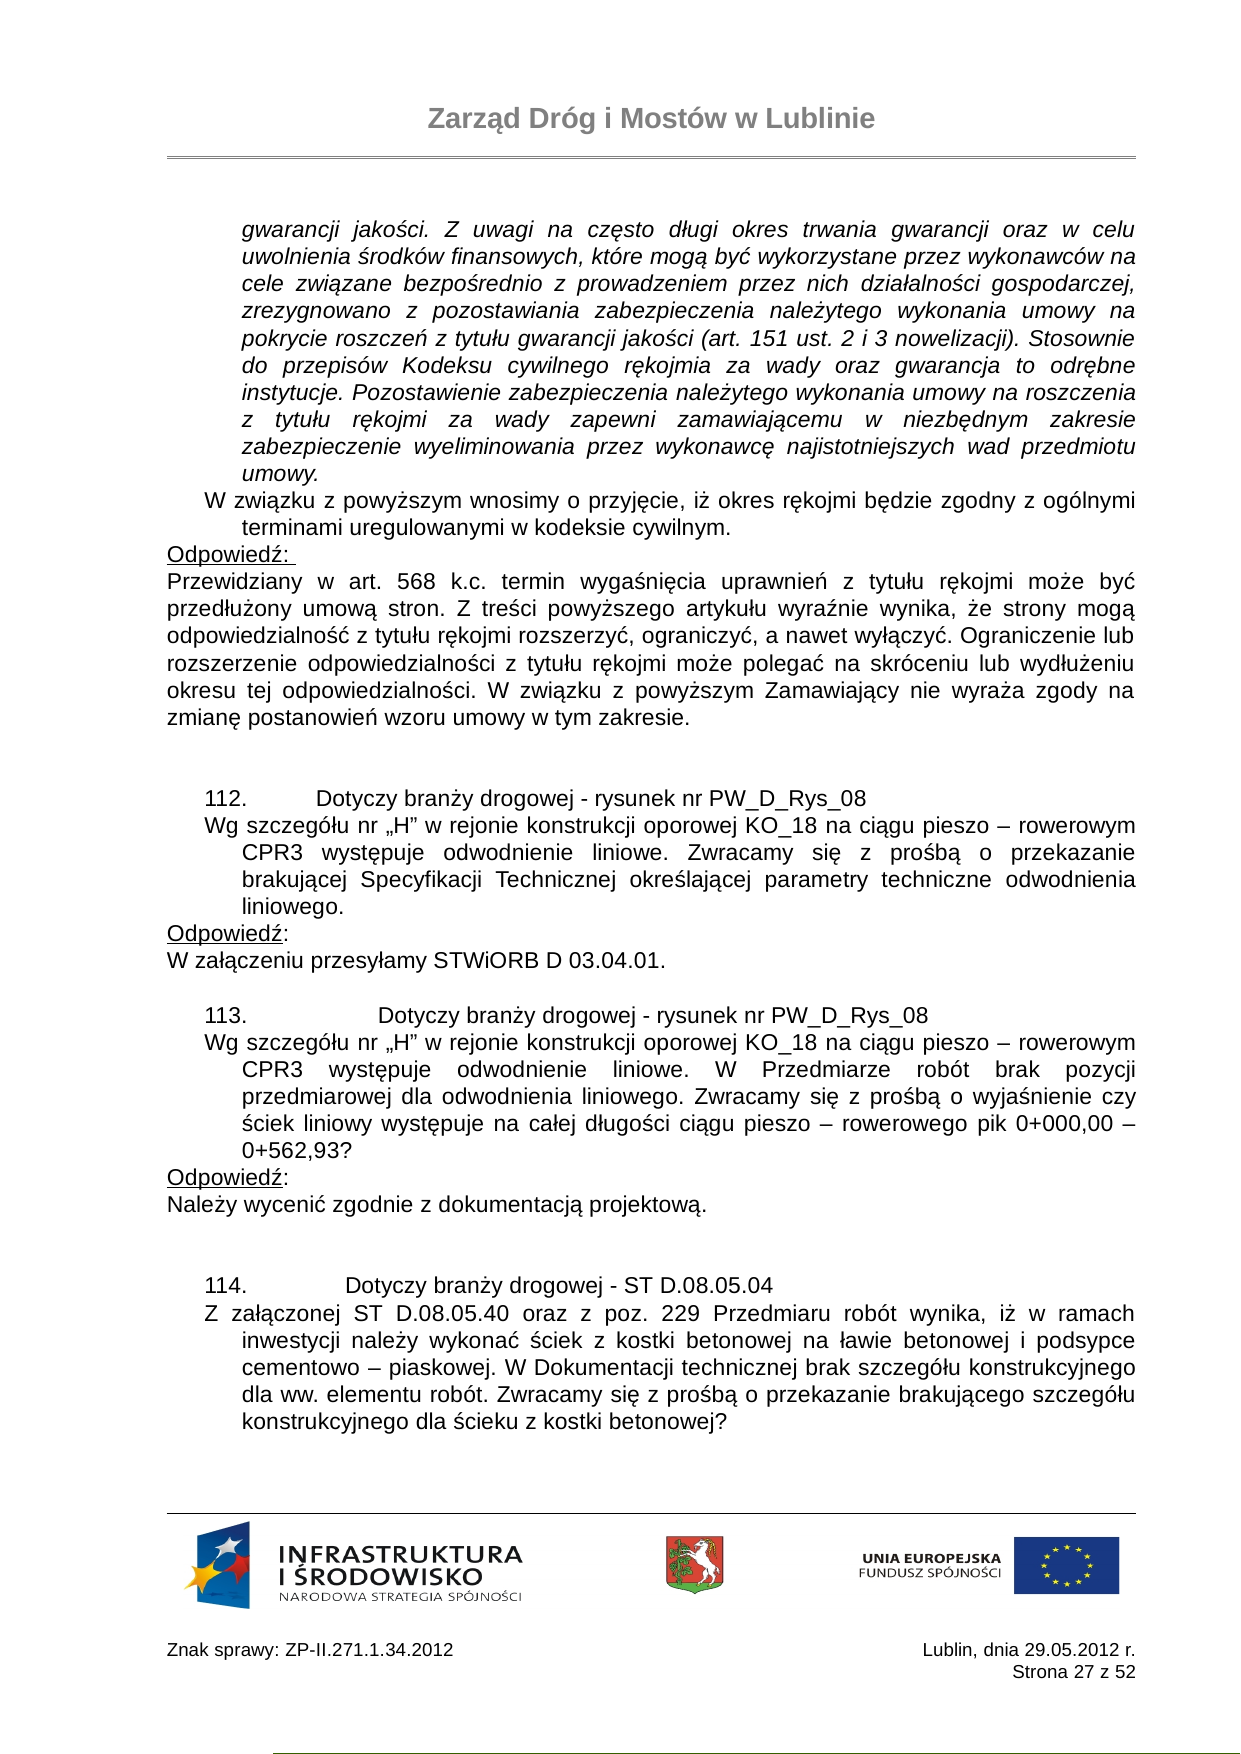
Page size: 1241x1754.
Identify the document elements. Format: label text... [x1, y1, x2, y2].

list W związku z powyższym wnosimy o przyjęcie, iż okres rękojmi będzie zgodny z ogólnymi terminami uregulowanymi w kodeksie cywilnym. [204, 486, 1136, 541]
list Wg szczegółu nr „H” w rejonie konstrukcji oporowej KO_18 na ciągu pieszo – rowerowym CPR3 występuje odwodnienie liniowe. Zwracamy się z prośbą o przekazanie brakującej Specyfikacji Technicznej określającej parametry techniczne odwodnienia liniowego. [204, 811, 1136, 920]
text Odpowiedź: [167, 1163, 1136, 1191]
list Odpowiedź: [167, 541, 1136, 568]
list gwarancji jakości. Z uwagi na często długi okres trwania gwarancji oraz w celu uwolnienia środków finansowych, które mogą być wykorzystane przez wykonawców na cele związane bezpośrednio z prowadzeniem przez nich działalności gospodarczej, zrezygnowano z pozostawiania zabezpieczenia należytego wykonania umowy na pokrycie roszczeń z tytułu gwarancji jakości (art. 151 ust. 2 i 3 nowelizacji). Stosownie do przepisów Kodeksu cywilnego rękojmia za wady oraz gwarancja to odrębne instytucje. Pozostawienie zabezpieczenia należytego wykonania umowy na roszczenia z tytułu rękojmi za wady zapewni zamawiającemu w niezbędnym zakresie zabezpieczenie wyeliminowania przez wykonawcę najistotniejszych wad przedmiotu umowy. [204, 216, 1136, 486]
picture [183, 1521, 1120, 1609]
list Dotyczy branży drogowej - ST D.08.05.04 [204, 1272, 1136, 1299]
text Odpowiedź: [167, 920, 1136, 947]
list Z załączonej ST D.08.05.40 oraz z poz. 229 Przedmiaru robót wynika, iż w ramach inwestycji należy wykonać ściek z kostki betonowej na ławie betonowej i podsypce cementowo – piaskowej. W Dokumentacji technicznej brak szczegółu konstrukcyjnego dla ww. elementu robót. Zwracamy się z prośbą o przekazanie brakującego szczegółu konstrukcyjnego dla ścieku z kostki betonowej? [204, 1299, 1136, 1434]
list Dotyczy branży drogowej - rysunek nr PW_D_Rys_08 [204, 784, 1136, 811]
text W załączeniu przesyłamy STWiORB D 03.04.01. [167, 947, 1136, 974]
text Przewidziany w art. 568 k.c. termin wygaśnięcia uprawnień z tytułu rękojmi może być przedłużony umową stron. Z treści powyższego artykułu wyraźnie wynika, że strony mogą odpowiedzialność z tytułu rękojmi rozszerzyć, ograniczyć, a nawet wyłączyć. Ograniczenie lub rozszerzenie odpowiedzialności z tytułu rękojmi może polegać na skróceniu lub wydłużeniu okresu tej odpowiedzialności. W związku z powyższym Zamawiający nie wyraża zgody na zmianę postanowień wzoru umowy w tym zakresie. [167, 568, 1136, 730]
list Wg szczegółu nr „H” w rejonie konstrukcji oporowej KO_18 na ciągu pieszo – rowerowym CPR3 występuje odwodnienie liniowe. W Przedmiarze robót brak pozycji przedmiarowej dla odwodnienia liniowego. Zwracamy się z prośbą o wyjaśnienie czy ściek liniowy występuje na całej długości ciągu pieszo – rowerowego pik 0+000,00 – 0+562,93? [204, 1028, 1136, 1163]
list Należy wycenić zgodnie z dokumentacją projektową. [167, 1191, 1136, 1218]
list Dotyczy branży drogowej - rysunek nr PW_D_Rys_08 [204, 1001, 1136, 1028]
